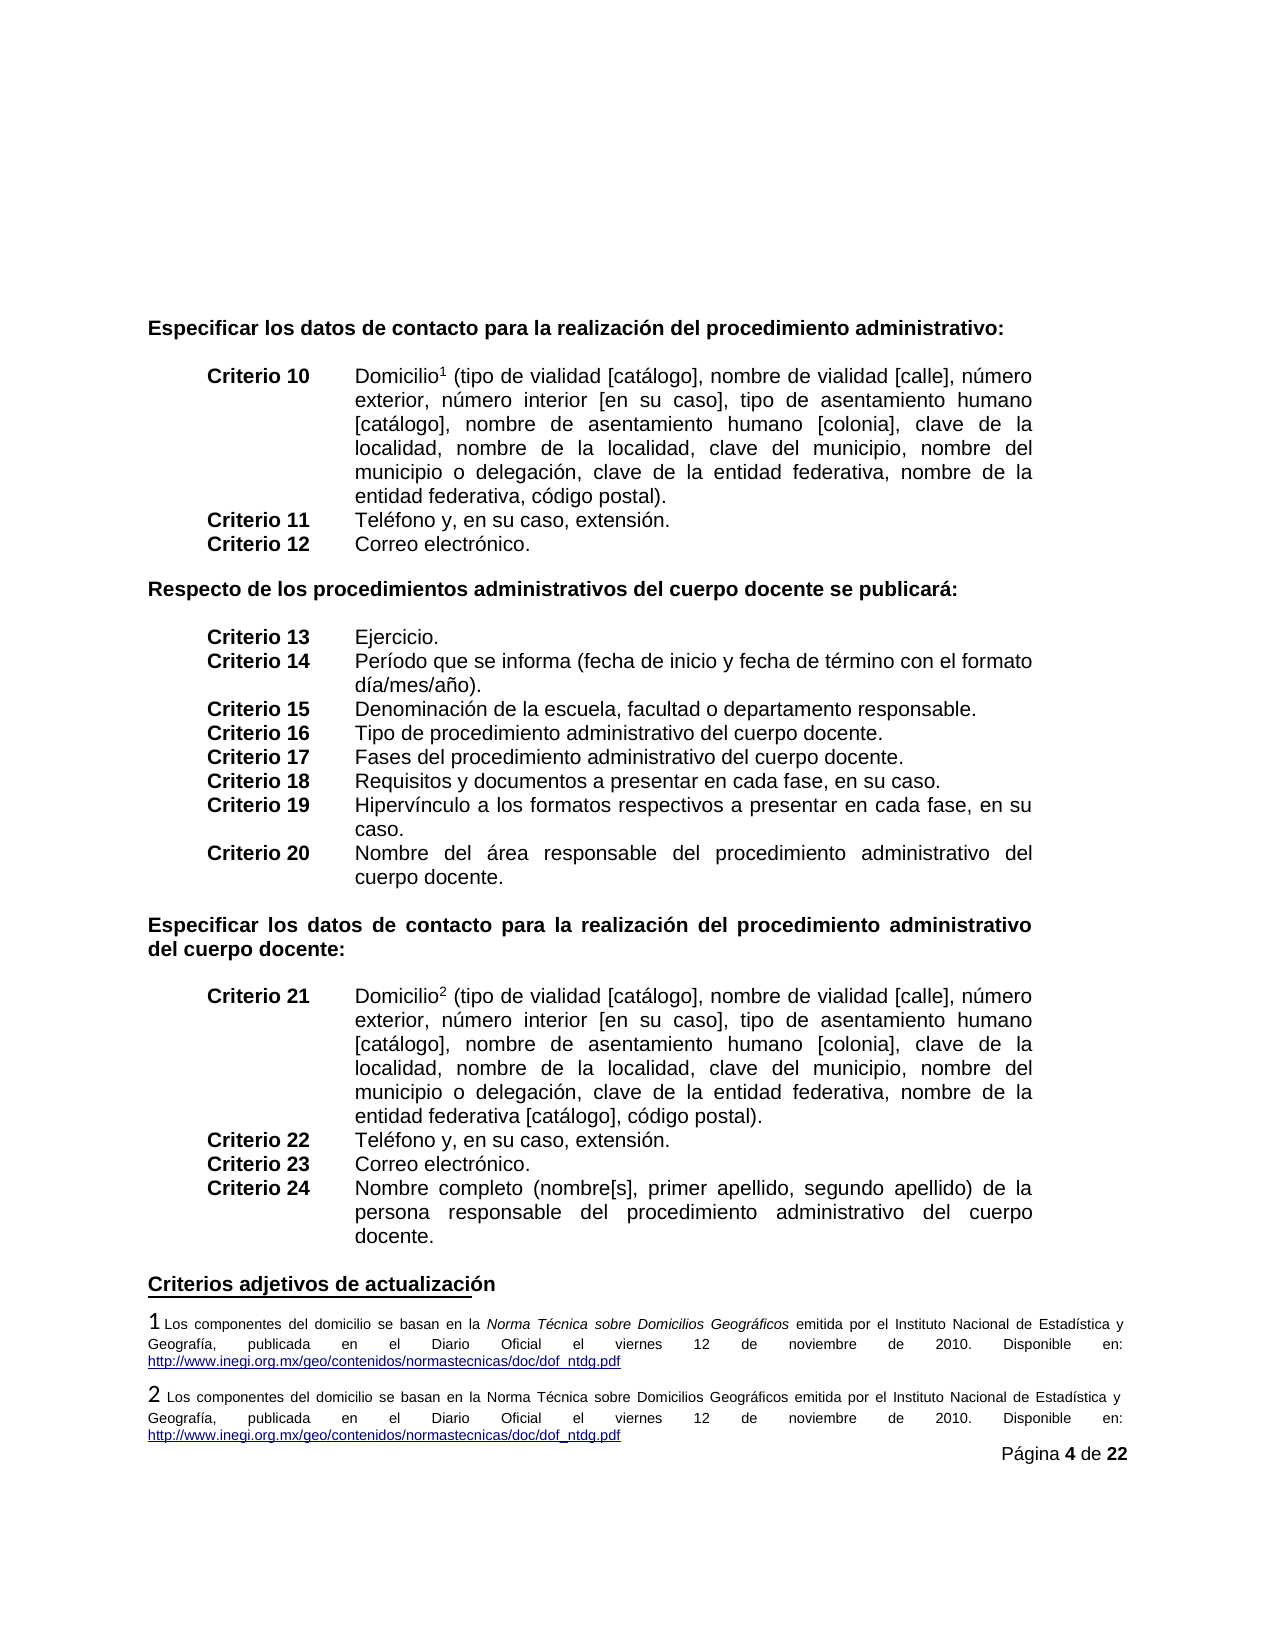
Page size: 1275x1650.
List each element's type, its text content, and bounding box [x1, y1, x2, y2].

text Criterio 24 Nombre completo (nombre[s], primer apellido, segundo apellido) de la persona responsable del procedimiento administrativo del cuerpo docente. [207, 1176, 1033, 1248]
text Criterio 15 Denominación de la escuela, facultad o departamento responsable. [207, 697, 1033, 721]
text Criterio 14 Período que se informa (fecha de inicio y fecha de término con el formato día/mes/año). [207, 649, 1033, 697]
text Criterio 13 Ejercicio. [207, 625, 1033, 649]
text Criterio 11 Teléfono y, en su caso, extensión. [207, 508, 1033, 532]
text Respecto de los procedimientos administrativos del cuerpo docente se publicará: [148, 577, 1033, 601]
text Especificar los datos de contacto para la realización del procedimiento administrativo: [148, 316, 1033, 340]
list Los componentes del domicilio se basan en la Norma Técnica sobre Domicilios Geográficos emitida por el Instituto Nacional de Estadística y Geografía, publicada en el Diario Oficial el viernes 12 de noviembre de 2010. Disponible en: http://www.inegi.org.mx/geo/contenidos/normastecnicas/doc/dof_ntdg.pdf [148, 1305, 1124, 1370]
text Criterio 20 Nombre del área responsable del procedimiento administrativo del cuerpo docente. [207, 841, 1033, 888]
text Criterio 17 Fases del procedimiento administrativo del cuerpo docente. [207, 745, 1033, 769]
text Criterio 10 Domicilio (tipo de vialidad [catálogo], nombre de vialidad [calle], número exterior, número interior [en su caso], tipo de asentamiento humano [catálogo], nombre de asentamiento humano [colonia], clave de la localidad, nombre de la localidad, clave del municipio, nombre del municipio o delegación, clave de la entidad federativa, nombre de la entidad federativa, código postal). [207, 364, 1033, 508]
text Criterio 19 Hipervínculo a los formatos respectivos a presentar en cada fase, en su caso. [207, 793, 1033, 841]
text Criterios adjetivos de actualización [148, 1272, 1127, 1296]
text Criterio 22 Teléfono y, en su caso, extensión. [207, 1128, 1033, 1152]
text Criterio 16 Tipo de procedimiento administrativo del cuerpo docente. [207, 721, 1033, 745]
text Criterio 12 Correo electrónico. [207, 532, 1033, 556]
text Criterio 23 Correo electrónico. [207, 1152, 1033, 1176]
text Criterio 21 Domicilio (tipo de vialidad [catálogo], nombre de vialidad [calle], número exterior, número interior [en su caso], tipo de asentamiento humano [catálogo], nombre de asentamiento humano [colonia], clave de la localidad, nombre de la localidad, clave del municipio, nombre del municipio o delegación, clave de la entidad federativa, nombre de la entidad federativa [catálogo], código postal). [207, 984, 1033, 1128]
text Especificar los datos de contacto para la realización del procedimiento administrativo del cuerpo docente: [148, 912, 1033, 960]
text Criterio 18 Requisitos y documentos a presentar en cada fase, en su caso. [207, 769, 1033, 793]
list Los componentes del domicilio se basan en la Norma Técnica sobre Domicilios Geográficos emitida por el Instituto Nacional de Estadística y Geografía, publicada en el Diario Oficial el viernes 12 de noviembre de 2010. Disponible en: http://www.inegi.org.mx/geo/contenidos/normastecnicas/doc/dof_ntdg.pdf [148, 1378, 1124, 1443]
